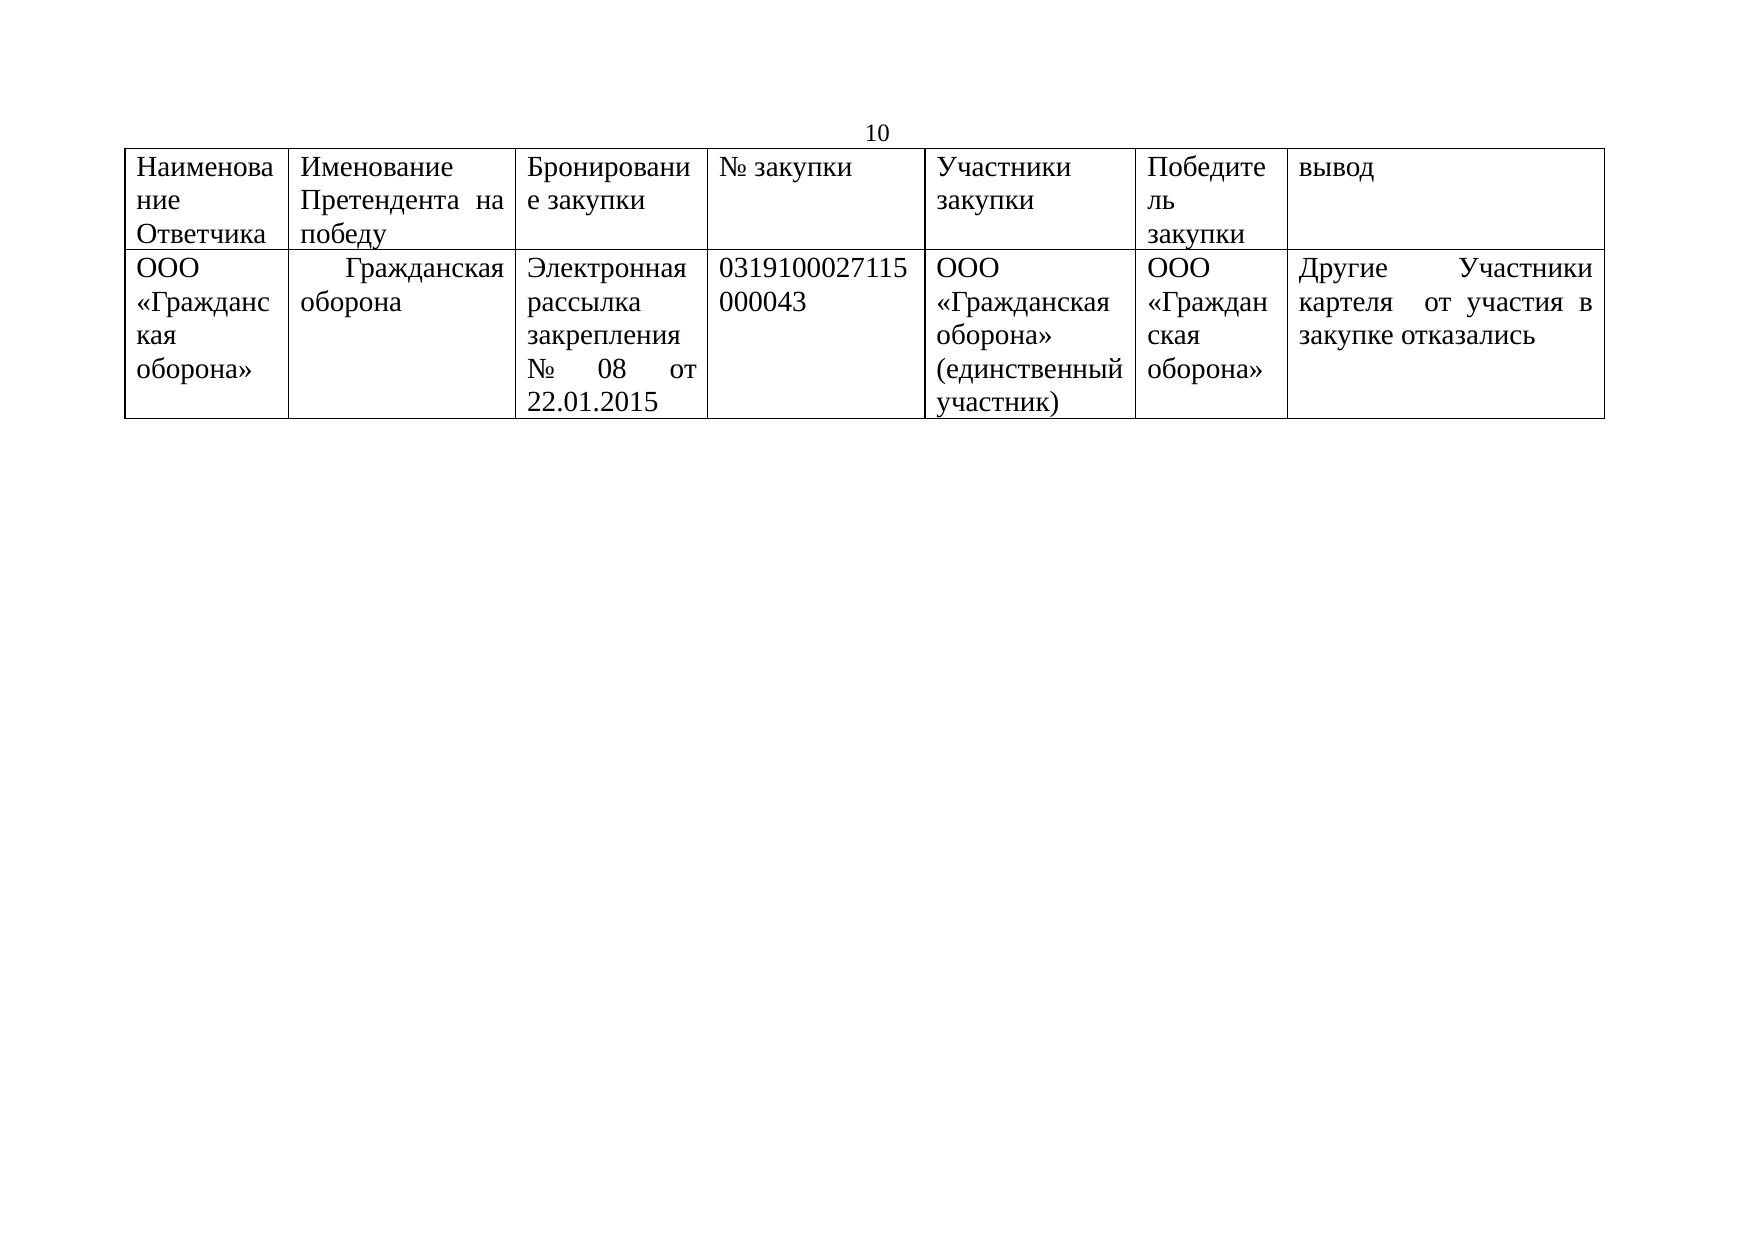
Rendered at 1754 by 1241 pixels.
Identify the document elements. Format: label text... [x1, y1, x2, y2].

table_header Победитель закупки [1136, 149, 1287, 249]
table_cell Другие Участники картеля от участия в закупке отказались [1288, 250, 1604, 418]
table_header Бронирование закупки [516, 149, 707, 249]
table_header Наименование Ответчика [126, 149, 288, 249]
table_header № закупки [708, 149, 924, 249]
table_header вывод [1288, 149, 1604, 249]
table_cell ООО «Гражданская оборона» (единственный участник) [926, 250, 1135, 418]
table_header Участники закупки [926, 149, 1135, 249]
table_cell Гражданская оборона [289, 250, 515, 418]
table_cell 0319100027115000043 [708, 250, 924, 418]
table_cell Электронная рассылка закрепления № 08 от 22.01.2015 [516, 250, 707, 418]
table_cell ООО «Гражданская оборона» [1136, 250, 1287, 418]
table_cell ООО «Гражданская оборона» [126, 250, 288, 418]
table_header Именование Претендента на победу [289, 149, 515, 249]
